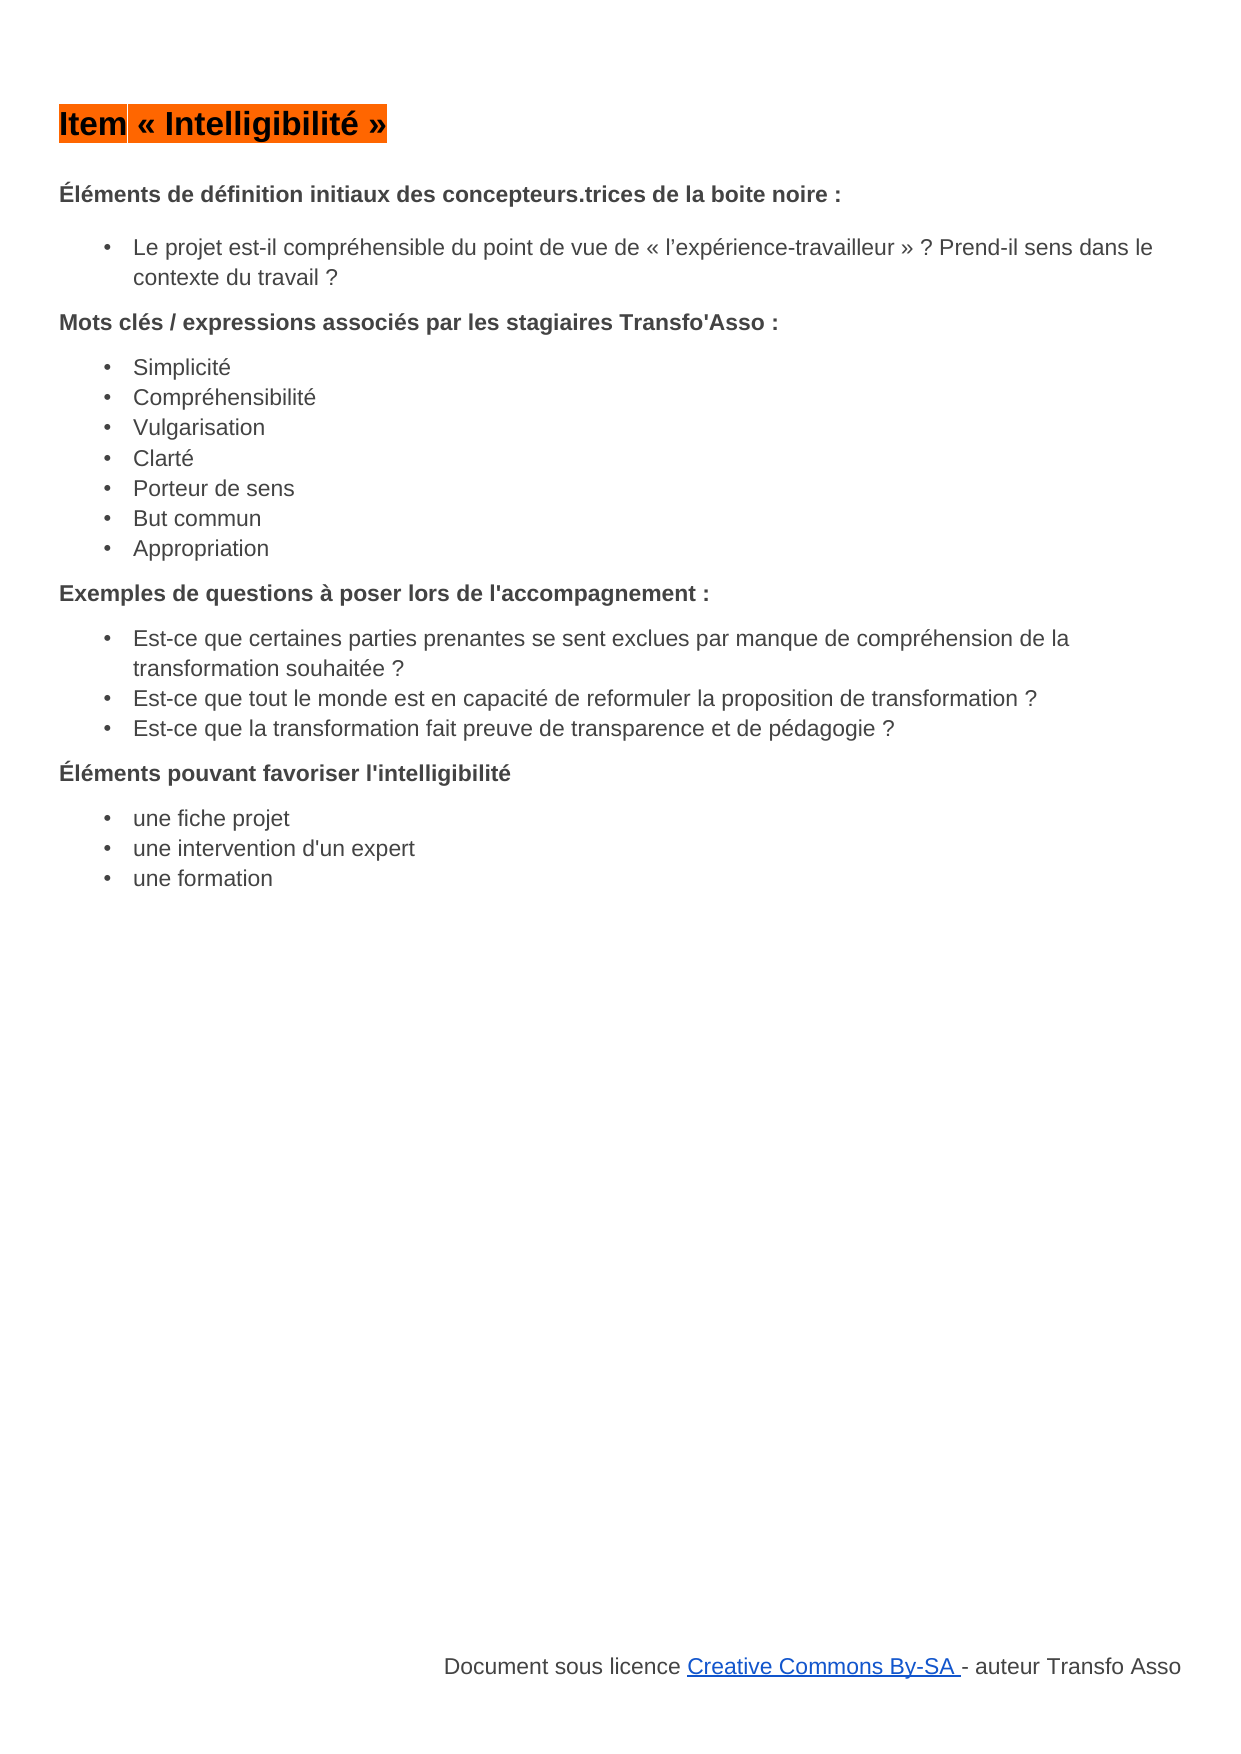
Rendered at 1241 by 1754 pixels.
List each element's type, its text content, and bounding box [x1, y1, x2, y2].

list Appropriation [103, 535, 1181, 562]
text Éléments de définition initiaux des concepteurs.trices de la boite noire : [59, 181, 1181, 208]
list Est-ce que la transformation fait preuve de transparence et de pédagogie ? [103, 715, 1181, 742]
list Est-ce que certaines parties prenantes se sent exclues par manque de compréhension de la transformation souhaitée ? [103, 625, 1181, 681]
list une intervention d'un expert [103, 835, 1181, 862]
text Mots clés / expressions associés par les stagiaires Transfo'Asso : [59, 309, 1181, 336]
list Est-ce que tout le monde est en capacité de reformuler la proposition de transformation ? [103, 685, 1181, 712]
text Éléments pouvant favoriser l'intelligibilité [59, 760, 1181, 787]
list But commun [103, 505, 1181, 531]
text Exemples de questions à poser lors de l'accompagnement : [59, 580, 1181, 606]
list Clarté [103, 444, 1181, 471]
subtitle Item « Intelligibilité » [59, 104, 1181, 143]
list une fiche projet [103, 805, 1181, 831]
list Simplicité [103, 354, 1181, 380]
list Porteur de sens [103, 475, 1181, 501]
list Vulgarisation [103, 414, 1181, 441]
list Le projet est-il compréhensible du point de vue de « l’expérience-travailleur » ? Prend-il sens dans le contexte du travail ? [103, 234, 1181, 291]
list Compréhensibilité [103, 384, 1181, 411]
list une formation [103, 865, 1181, 892]
